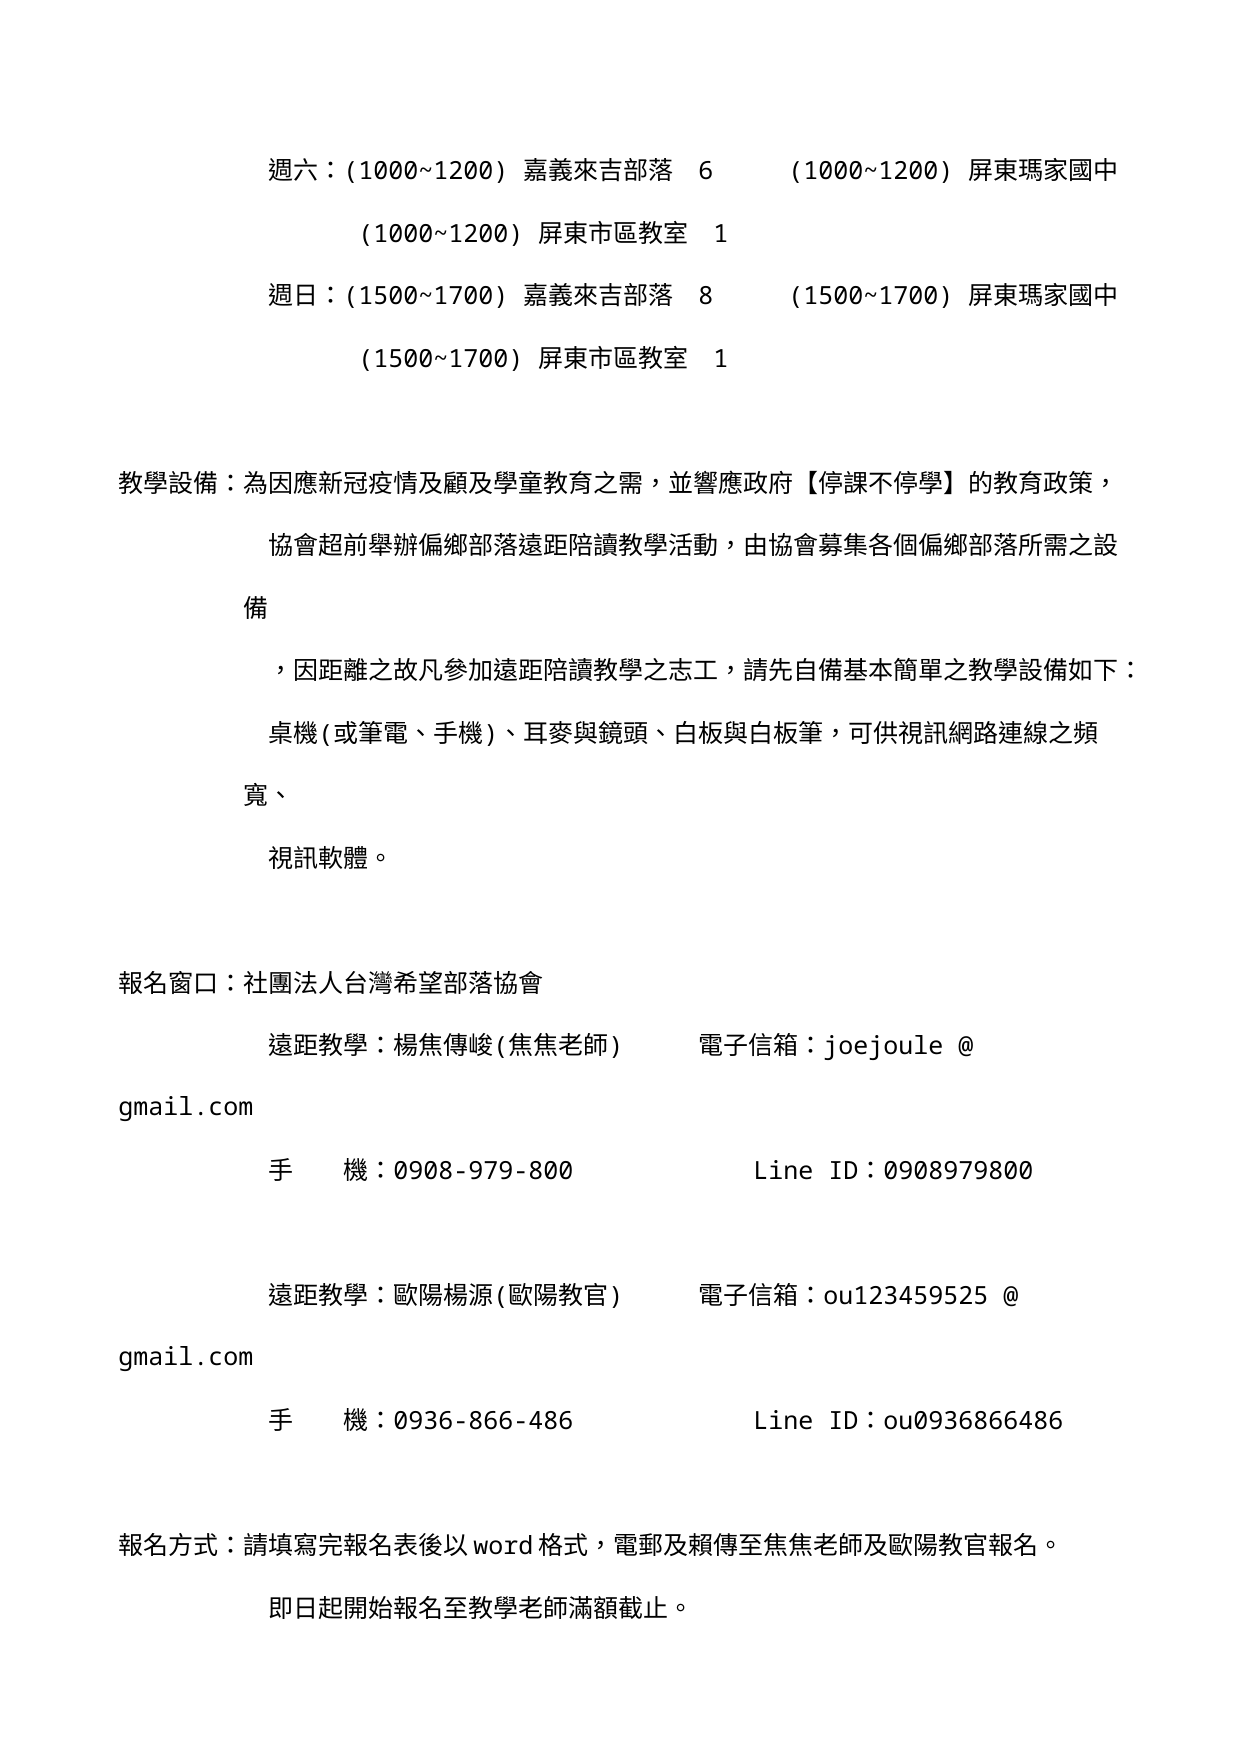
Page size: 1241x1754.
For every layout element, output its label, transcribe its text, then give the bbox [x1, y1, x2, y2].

text 遠距教學：楊焦傳峻(焦焦老師) 電子信箱：joejoule @ gmail.com [118, 1002, 1122, 1127]
text 協會超前舉辦偏鄉部落遠距陪讀教學活動，由協會募集各個偏鄉部落所需之設備 [118, 502, 1122, 627]
text (1500~1700) 屏東市區教室 1 [118, 314, 1122, 377]
text 視訊軟體。 [118, 814, 1122, 877]
text 桌機(或筆電、手機)、耳麥與鏡頭、白板與白板筆，可供視訊網路連線之頻寬、 [118, 689, 1122, 814]
text 手 機：0908-979-800 Line ID：0908979800 [118, 1127, 1122, 1189]
text 遠距教學：歐陽楊源(歐陽教官) 電子信箱：ou123459525 @ gmail.com [118, 1252, 1122, 1377]
text 手 機：0936-866-486 Line ID：ou0936866486 [118, 1377, 1122, 1439]
text 報名窗口：社團法人台灣希望部落協會 [118, 939, 1122, 1002]
text 教學設備：為因應新冠疫情及顧及學童教育之需，並響應政府【停課不停學】的教育政策， [118, 439, 1122, 502]
text (1000~1200) 屏東市區教室 1 [118, 189, 1122, 252]
text ，因距離之故凡參加遠距陪讀教學之志工，請先自備基本簡單之教學設備如下： [118, 627, 1122, 689]
text 週日：(1500~1700) 嘉義來吉部落 8 (1500~1700) 屏東瑪家國中 [118, 252, 1122, 314]
text 週六：(1000~1200) 嘉義來吉部落 6 (1000~1200) 屏東瑪家國中 [118, 127, 1122, 189]
text 即日起開始報名至教學老師滿額截止。 [118, 1564, 1122, 1627]
text 報名方式：請填寫完報名表後以word格式，電郵及賴傳至焦焦老師及歐陽教官報名。 [118, 1502, 1122, 1564]
